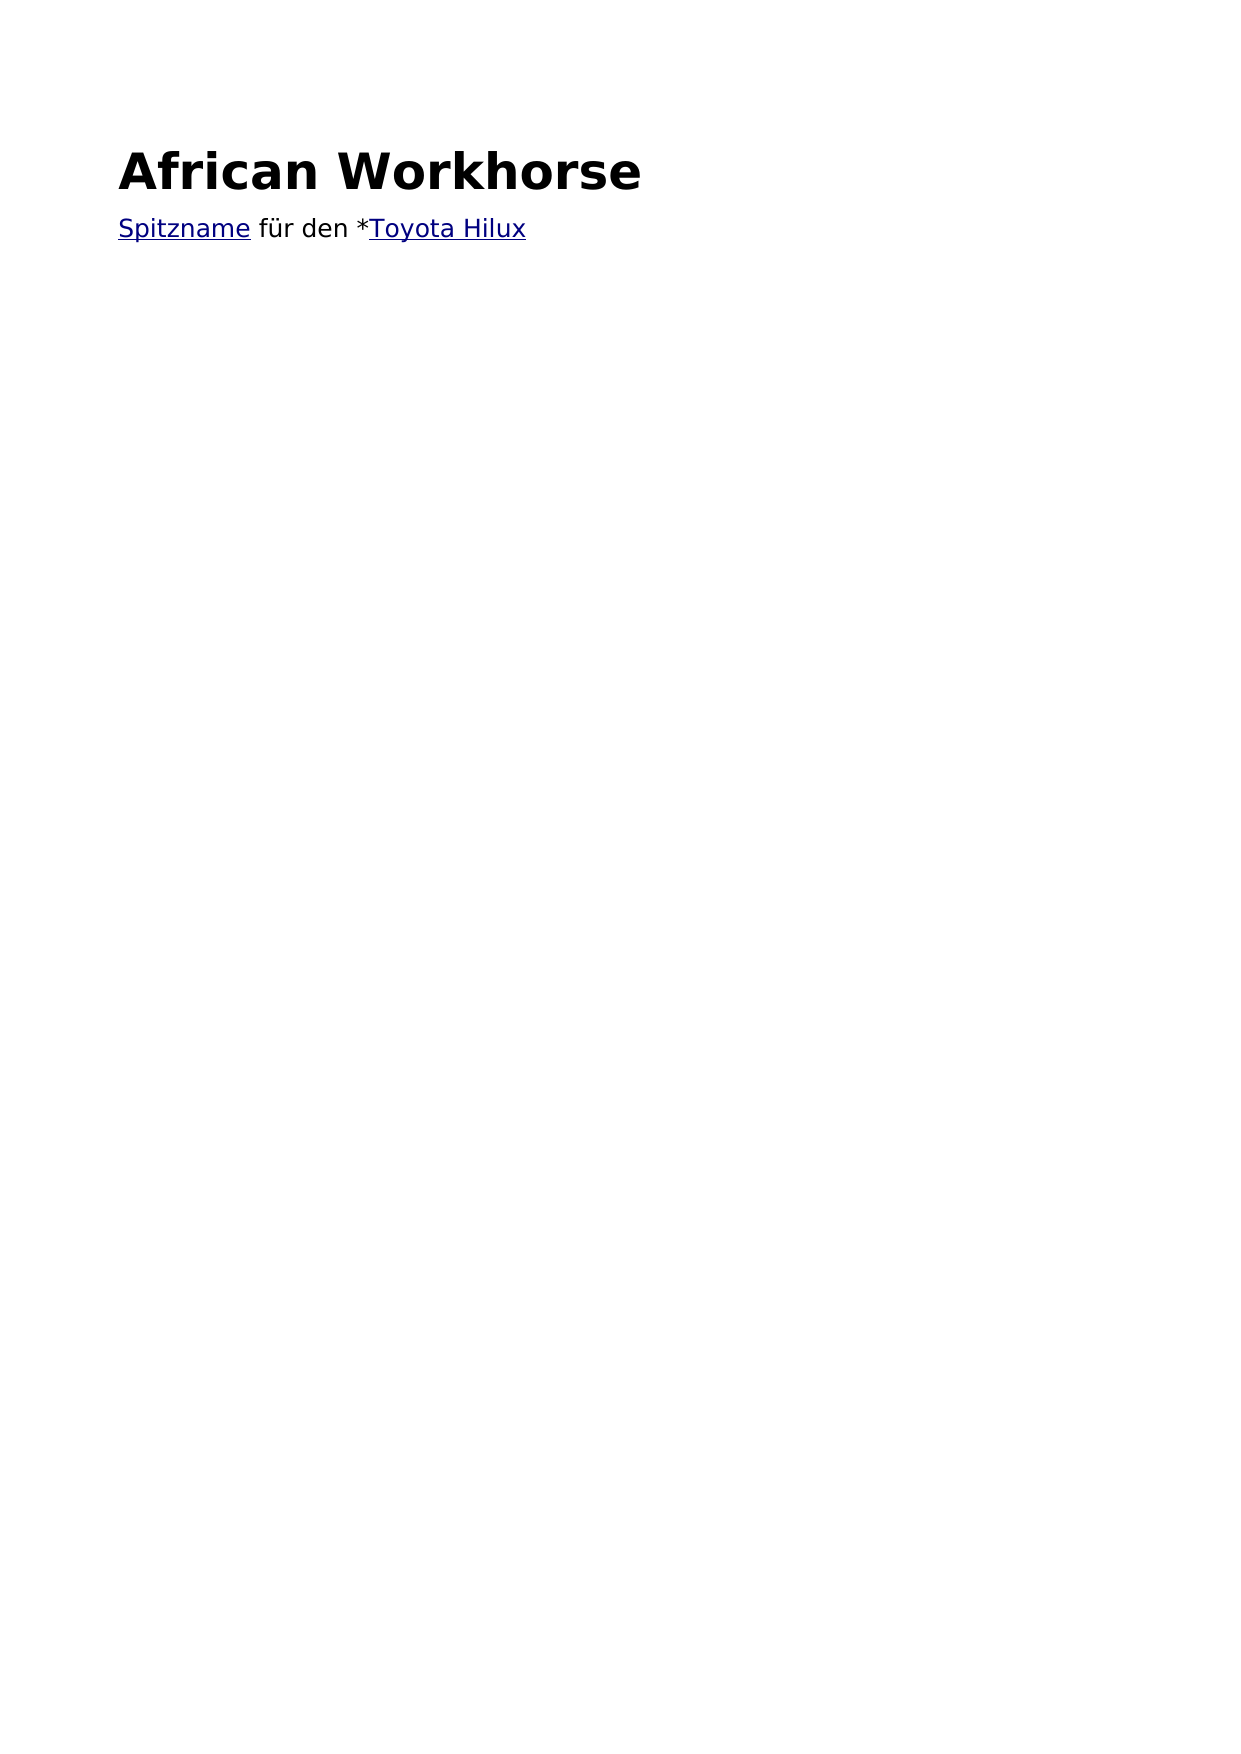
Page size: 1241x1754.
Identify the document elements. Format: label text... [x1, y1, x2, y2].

text Spitzname für den *Toyota Hilux [118, 214, 1122, 243]
subtitle African Workhorse [118, 143, 1122, 201]
